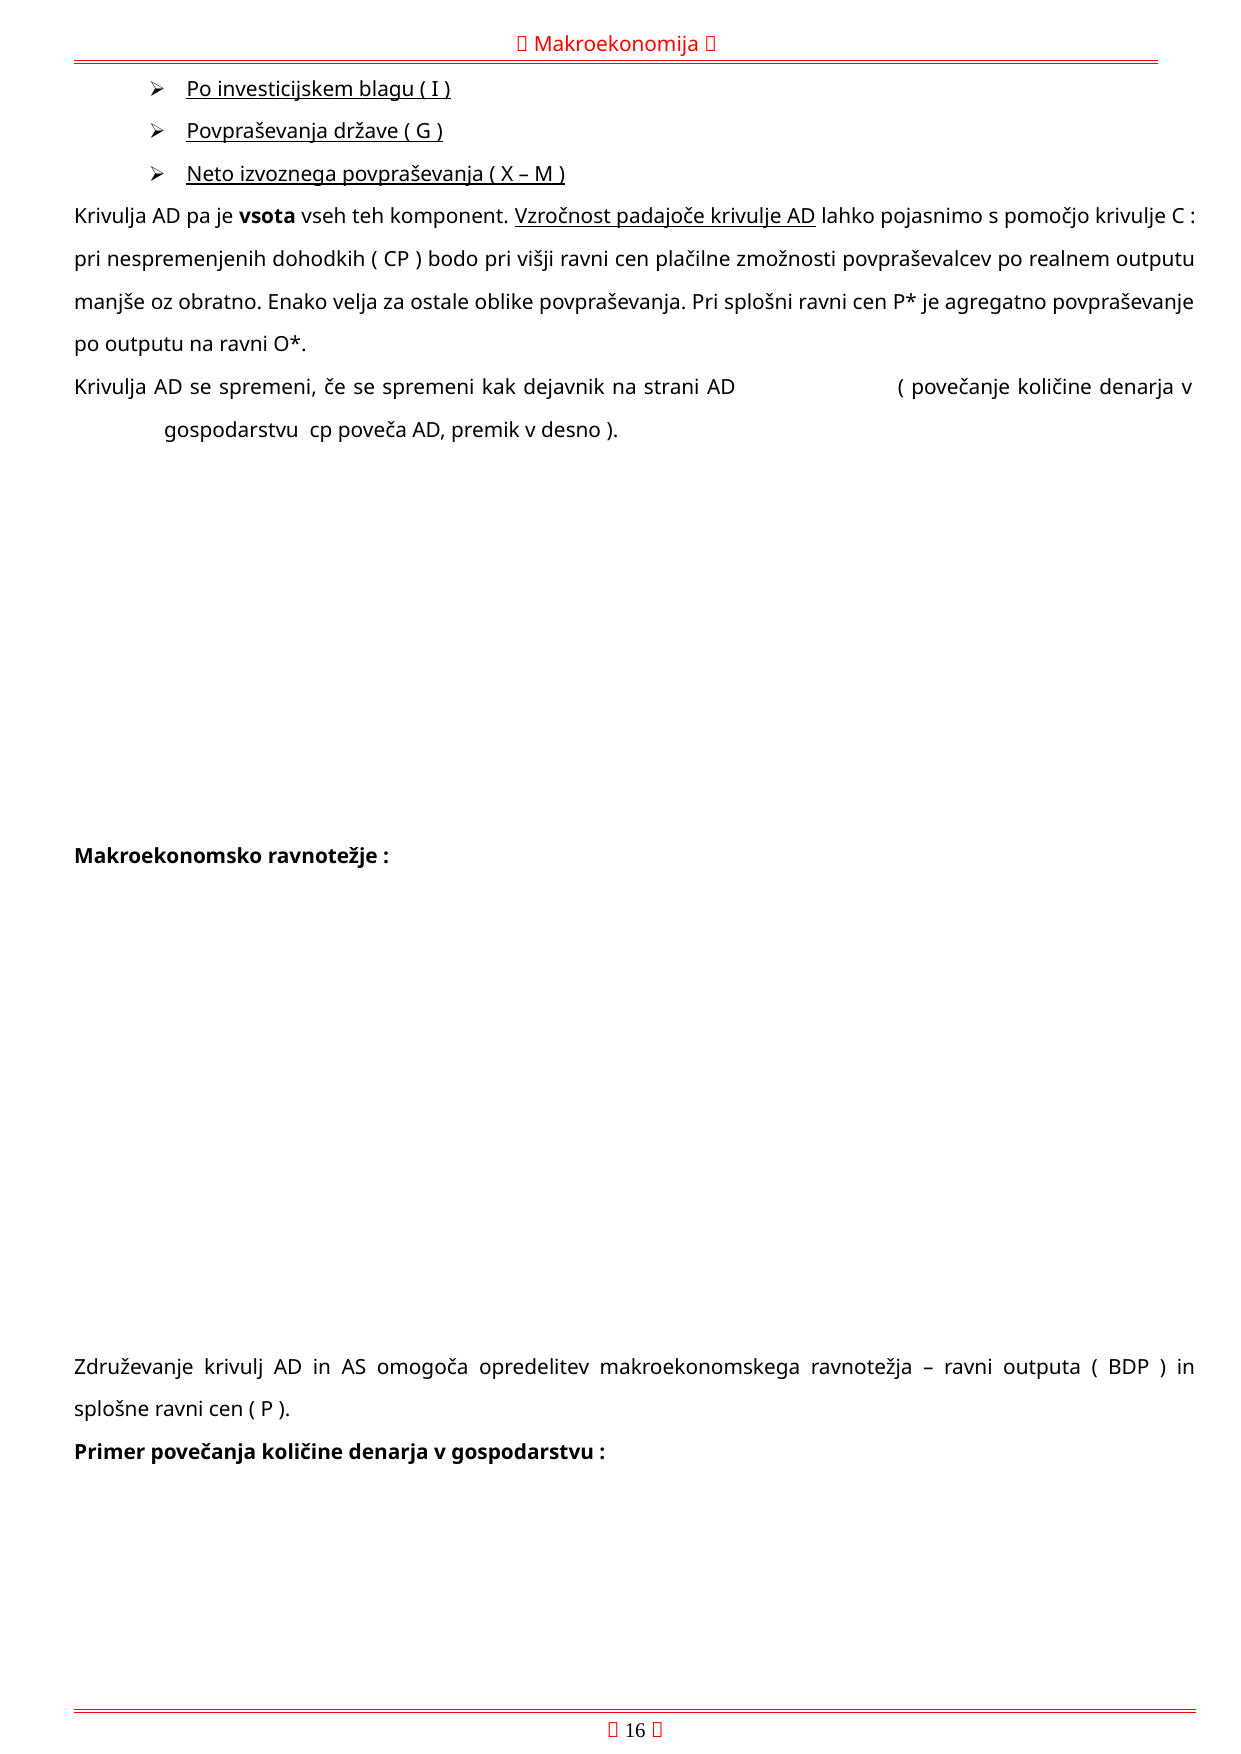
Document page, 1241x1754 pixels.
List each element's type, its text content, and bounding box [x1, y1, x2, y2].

list Povpraševanja države ( G ) [149, 116, 1196, 145]
subtitle Krivulja AD se spremeni, če se spremeni kak dejavnik na strani AD ( povečanje količine denarja v gospodarstvu cp poveča AD, premik v desno ). [74, 372, 1196, 443]
list Po investicijskem blagu ( I ) [149, 74, 1196, 102]
text Združevanje krivulj AD in AS omogoča opredelitev makroekonomskega ravnotežja – ravni outputa ( BDP ) in splošne ravni cen ( P ). [74, 1352, 1196, 1423]
list Neto izvoznega povpraševanja ( X – M ) [149, 159, 1196, 187]
text Primer povečanja količine denarja v gospodarstvu : [74, 1437, 1196, 1466]
text Makroekonomsko ravnotežje : [74, 841, 1196, 869]
text Krivulja AD pa je vsota vseh teh komponent. Vzročnost padajoče krivulje AD lahko pojasnimo s pomočjo krivulje C : pri nespremenjenih dohodkih ( CP ) bodo pri višji ravni cen plačilne zmožnosti povpraševalcev po realnem outputu manjše oz obratno. Enako velja za ostale oblike povpraševanja. Pri splošni ravni cen P* je agregatno povpraševanje po outputu na ravni O*. [74, 202, 1196, 358]
